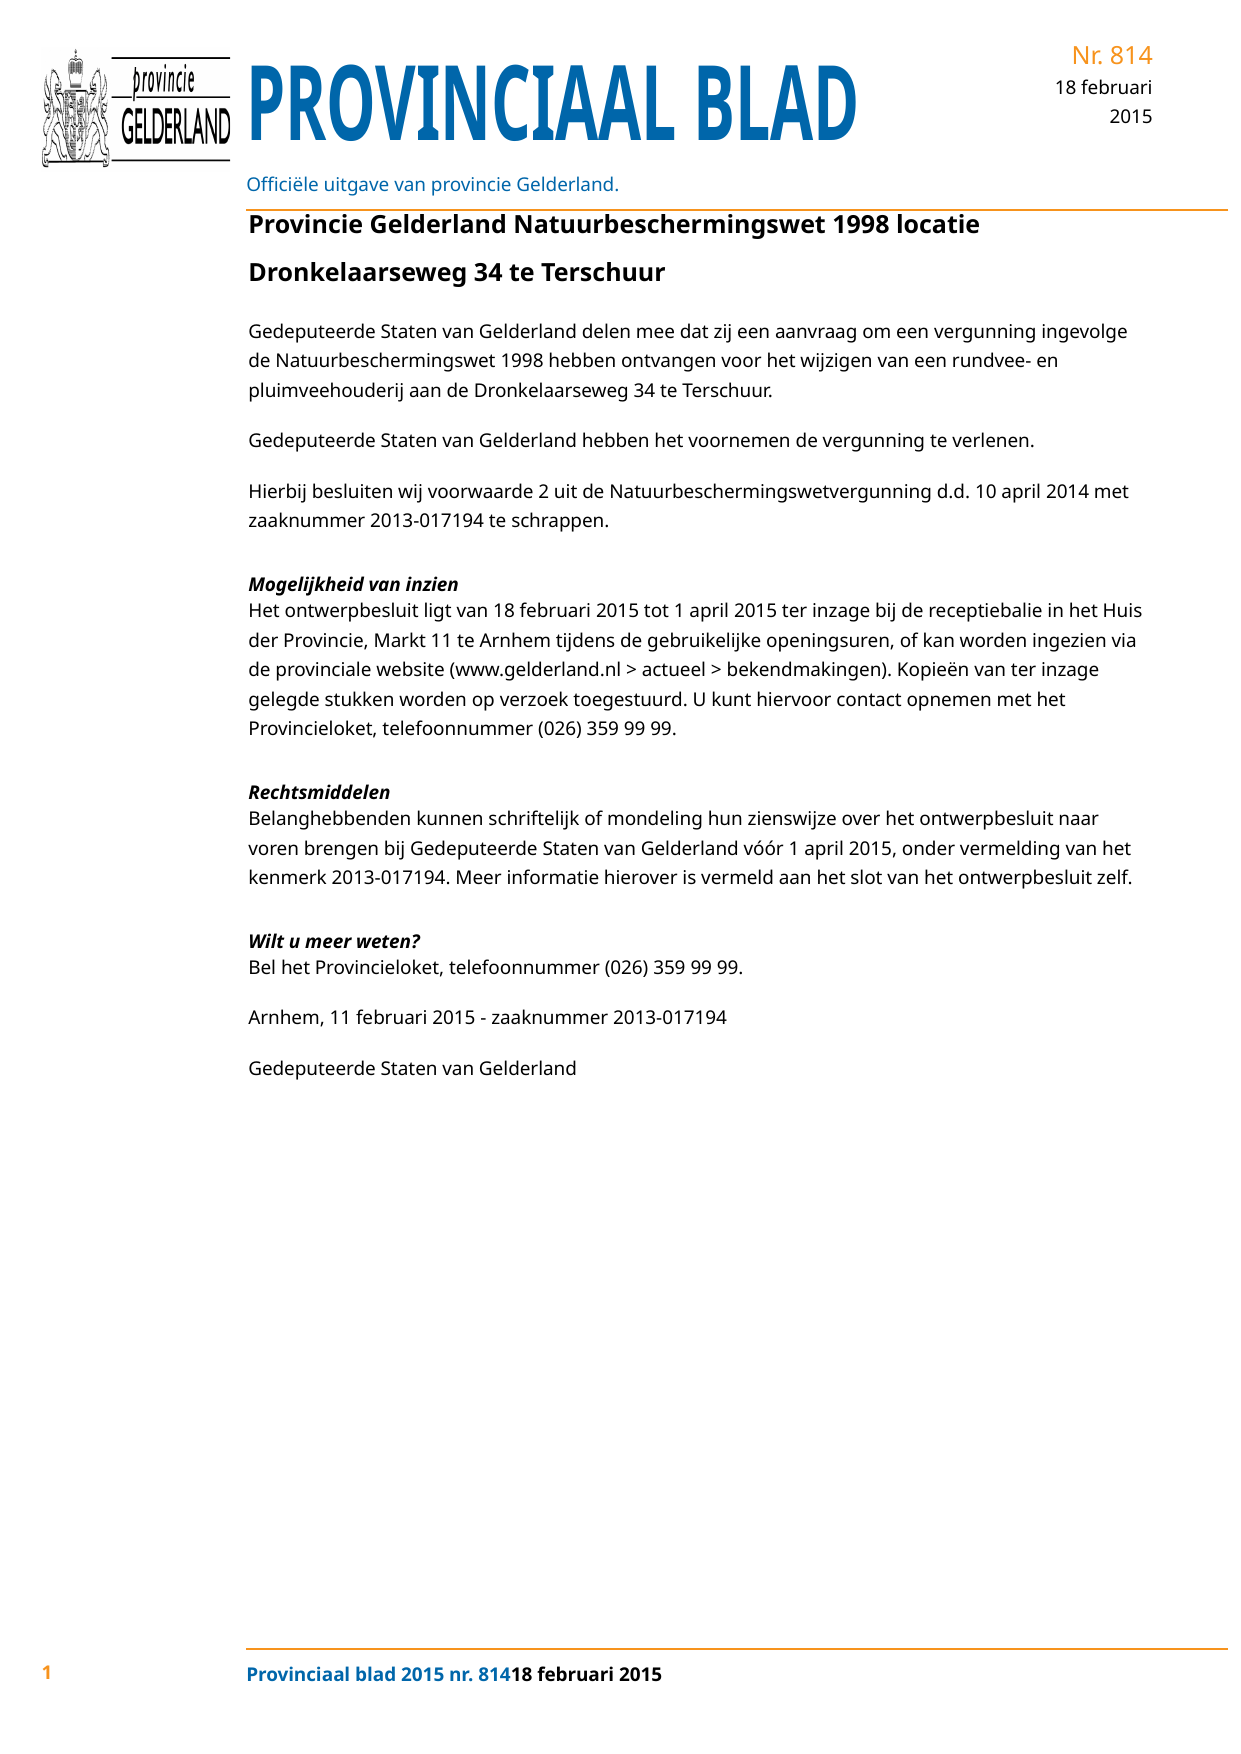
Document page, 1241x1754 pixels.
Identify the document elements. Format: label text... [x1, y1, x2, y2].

text Hierbij besluiten wij voorwaarde 2 uit de Natuurbeschermingswetvergunning d.d. 10 april 2014 met zaaknummer 2013-017194 te schrappen. [248, 478, 1152, 533]
text Bel het Provincieloket, telefoonnummer (026) 359 99 99. [248, 954, 1152, 980]
picture [41, 47, 231, 172]
text Het ontwerpbesluit ligt van 18 februari 2015 tot 1 april 2015 ter inzage bij de receptiebalie in het Huis der Provincie, Markt 11 te Arnhem tijdens de gebruikelijke openingsuren, of kan worden ingezien via de provinciale website (www.gelderland.nl > actueel > bekendmakingen). Kopieën van ter inzage gelegde stukken worden op verzoek toegestuurd. U kunt hiervoor contact opnemen met het Provincieloket, telefoonnummer (026) 359 99 99. [248, 597, 1152, 741]
text Wilt u meer weten? [248, 928, 1152, 954]
text Rechtsmiddelen [248, 779, 1152, 805]
text Gedeputeerde Staten van Gelderland [248, 1055, 1152, 1081]
text Arnhem, 11 februari 2015 - zaaknummer 2013-017194 [248, 1004, 1152, 1030]
text Belanghebbenden kunnen schriftelijk of mondeling hun zienswijze over het ontwerpbesluit naar voren brengen bij Gedeputeerde Staten van Gelderland vóór 1 april 2015, onder vermelding van het kenmerk 2013-017194. Meer informatie hierover is vermeld aan het slot van het ontwerpbesluit zelf. [248, 805, 1152, 890]
text Gedeputeerde Staten van Gelderland delen mee dat zij een aanvraag om een vergunning ingevolge de Natuurbeschermingswet 1998 hebben ontvangen voor het wijzigen van een rundvee- en pluimveehouderij aan de Dronkelaarseweg 34 te Terschuur. [248, 318, 1152, 403]
text Gedeputeerde Staten van Gelderland hebben het voornemen de vergunning te verlenen. [248, 427, 1152, 453]
text Mogelijkheid van inzien [248, 571, 1152, 597]
text Provincie Gelderland Natuurbeschermingswet 1998 locatie Dronkelaarseweg 34 te Terschuur [248, 211, 1152, 288]
